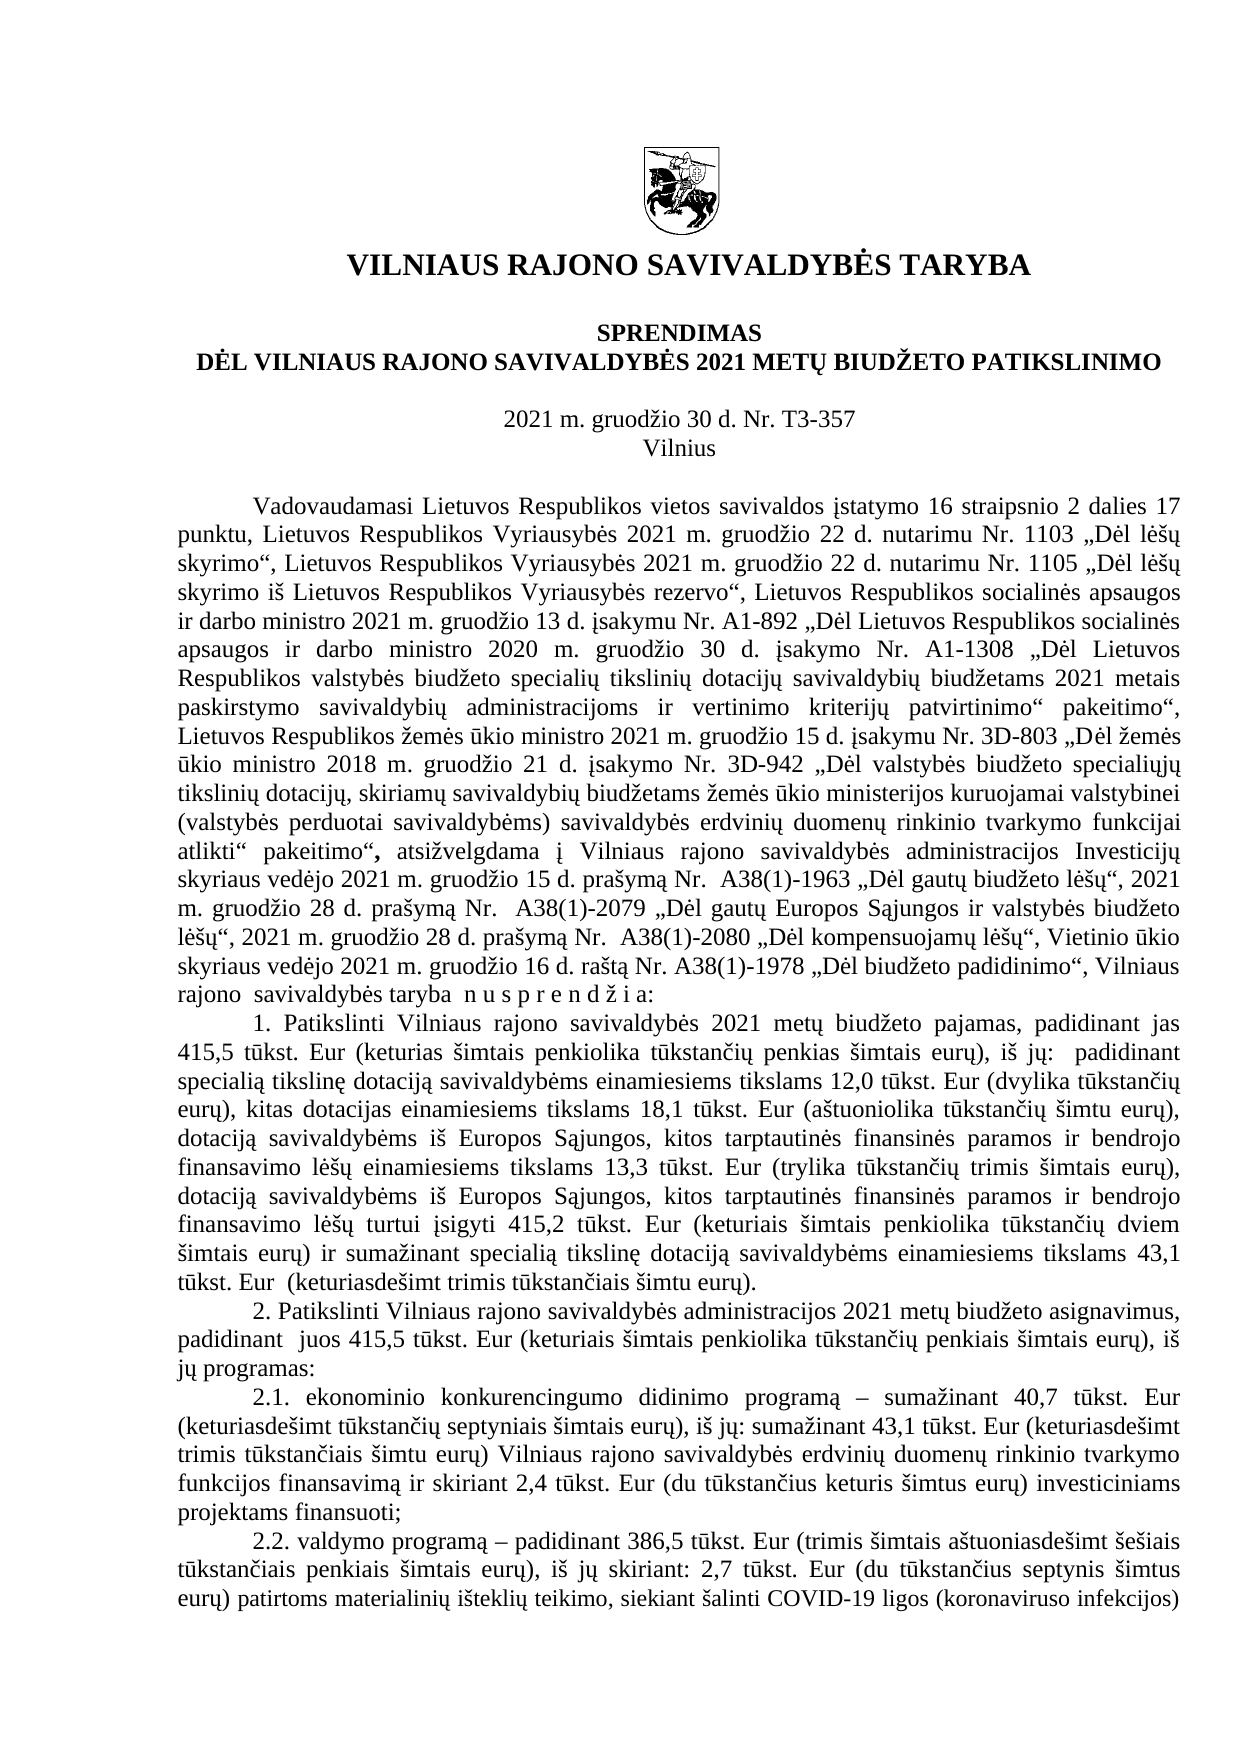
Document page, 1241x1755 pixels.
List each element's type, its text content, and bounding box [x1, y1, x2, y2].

text SPRENDIMAS [177, 318, 1181, 347]
text 2.1. ekonominio konkurencingumo didinimo programą – sumažinant 40,7 tūkst. Eur (keturiasdešimt tūkstančių septyniais šimtais eurų), iš jų: sumažinant 43,1 tūkst. Eur (keturiasdešimt trimis tūkstančiais šimtu eurų) Vilniaus rajono savivaldybės erdvinių duomenų rinkinio tvarkymo funkcijos finansavimą ir skiriant 2,4 tūkst. Eur (du tūkstančius keturis šimtus eurų) investiciniams projektams finansuoti; [177, 1382, 1181, 1526]
text 2. Patikslinti Vilniaus rajono savivaldybės administracijos 2021 metų biudžeto asignavimus, padidinant juos 415,5 tūkst. Eur (keturiais šimtais penkiolika tūkstančių penkiais šimtais eurų), iš jų programas: [177, 1296, 1181, 1382]
text 1. Patikslinti Vilniaus rajono savivaldybės 2021 metų biudžeto pajamas, padidinant jas 415,5 tūkst. Eur (keturias šimtais penkiolika tūkstančių penkias šimtais eurų), iš jų: padidinant specialią tikslinę dotaciją savivaldybėms einamiesiems tikslams 12,0 tūkst. Eur (dvylika tūkstančių eurų), kitas dotacijas einamiesiems tikslams 18,1 tūkst. Eur (aštuoniolika tūkstančių šimtu eurų), dotaciją savivaldybėms iš Europos Sąjungos, kitos tarptautinės finansinės paramos ir bendrojo finansavimo lėšų einamiesiems tikslams 13,3 tūkst. Eur (trylika tūkstančių trimis šimtais eurų), dotaciją savivaldybėms iš Europos Sąjungos, kitos tarptautinės finansinės paramos ir bendrojo finansavimo lėšų turtui įsigyti 415,2 tūkst. Eur (keturiais šimtais penkiolika tūkstančių dviem šimtais eurų) ir sumažinant specialią tikslinę dotaciją savivaldybėms einamiesiems tikslams 43,1 tūkst. Eur (keturiasdešimt trimis tūkstančiais šimtu eurų). [177, 1008, 1181, 1296]
text VILNIAUS RAJONO SAVIVALDYBĖS TARYBA [192, 246, 1186, 282]
text 2021 m. gruodžio 30 d. Nr. T3-357 [177, 404, 1181, 433]
text Vadovaudamasi Lietuvos Respublikos vietos savivaldos įstatymo 16 straipsnio 2 dalies 17 punktu, Lietuvos Respublikos Vyriausybės 2021 m. gruodžio 22 d. nutarimu Nr. 1103 „Dėl lėšų skyrimo“, Lietuvos Respublikos Vyriausybės 2021 m. gruodžio 22 d. nutarimu Nr. 1105 „Dėl lėšų skyrimo iš Lietuvos Respublikos Vyriausybės rezervo“, Lietuvos Respublikos socialinės apsaugos ir darbo ministro 2021 m. gruodžio 13 d. įsakymu Nr. A1-892 „Dėl Lietuvos Respublikos socialinės apsaugos ir darbo ministro 2020 m. gruodžio 30 d. įsakymo Nr. A1-1308 „Dėl Lietuvos Respublikos valstybės biudžeto specialių tikslinių dotacijų savivaldybių biudžetams 2021 metais paskirstymo savivaldybių administracijoms ir vertinimo kriterijų patvirtinimo“ pakeitimo“, Lietuvos Respublikos žemės ūkio ministro 2021 m. gruodžio 15 d. įsakymu Nr. 3D-803 „Dėl žemės ūkio ministro 2018 m. gruodžio 21 d. įsakymo Nr. 3D-942 „Dėl valstybės biudžeto specialiųjų tikslinių dotacijų, skiriamų savivaldybių biudžetams žemės ūkio ministerijos kuruojamai valstybinei (valstybės perduotai savivaldybėms) savivaldybės erdvinių duomenų rinkinio tvarkymo funkcijai atlikti“ pakeitimo“, atsižvelgdama į Vilniaus rajono savivaldybės administracijos Investicijų skyriaus vedėjo 2021 m. gruodžio 15 d. prašymą Nr. A38(1)-1963 „Dėl gautų biudžeto lėšų“, 2021 m. gruodžio 28 d. prašymą Nr. A38(1)-2079 „Dėl gautų Europos Sąjungos ir valstybės biudžeto lėšų“, 2021 m. gruodžio 28 d. prašymą Nr. A38(1)-2080 „Dėl kompensuojamų lėšų“, Vietinio ūkio skyriaus vedėjo 2021 m. gruodžio 16 d. raštą Nr. A38(1)-1978 „Dėl biudžeto padidinimo“, Vilniaus rajono savivaldybės taryba n u s p r e n d ž i a: [177, 491, 1181, 1008]
text 2.2. valdymo programą – padidinant 386,5 tūkst. Eur (trimis šimtais aštuoniasdešimt šešiais tūkstančiais penkiais šimtais eurų), iš jų skiriant: 2,7 tūkst. Eur (du tūkstančius septynis šimtus eurų) patirtoms materialinių išteklių teikimo, siekiant šalinti COVID-19 ligos (koronaviruso infekcijos) [177, 1526, 1181, 1612]
text DĖL VILNIAUS RAJONO SAVIVALDYBĖS 2021 METŲ BIUDŽETO PATIKSLINIMO [177, 347, 1181, 376]
text Vilnius [177, 433, 1181, 462]
